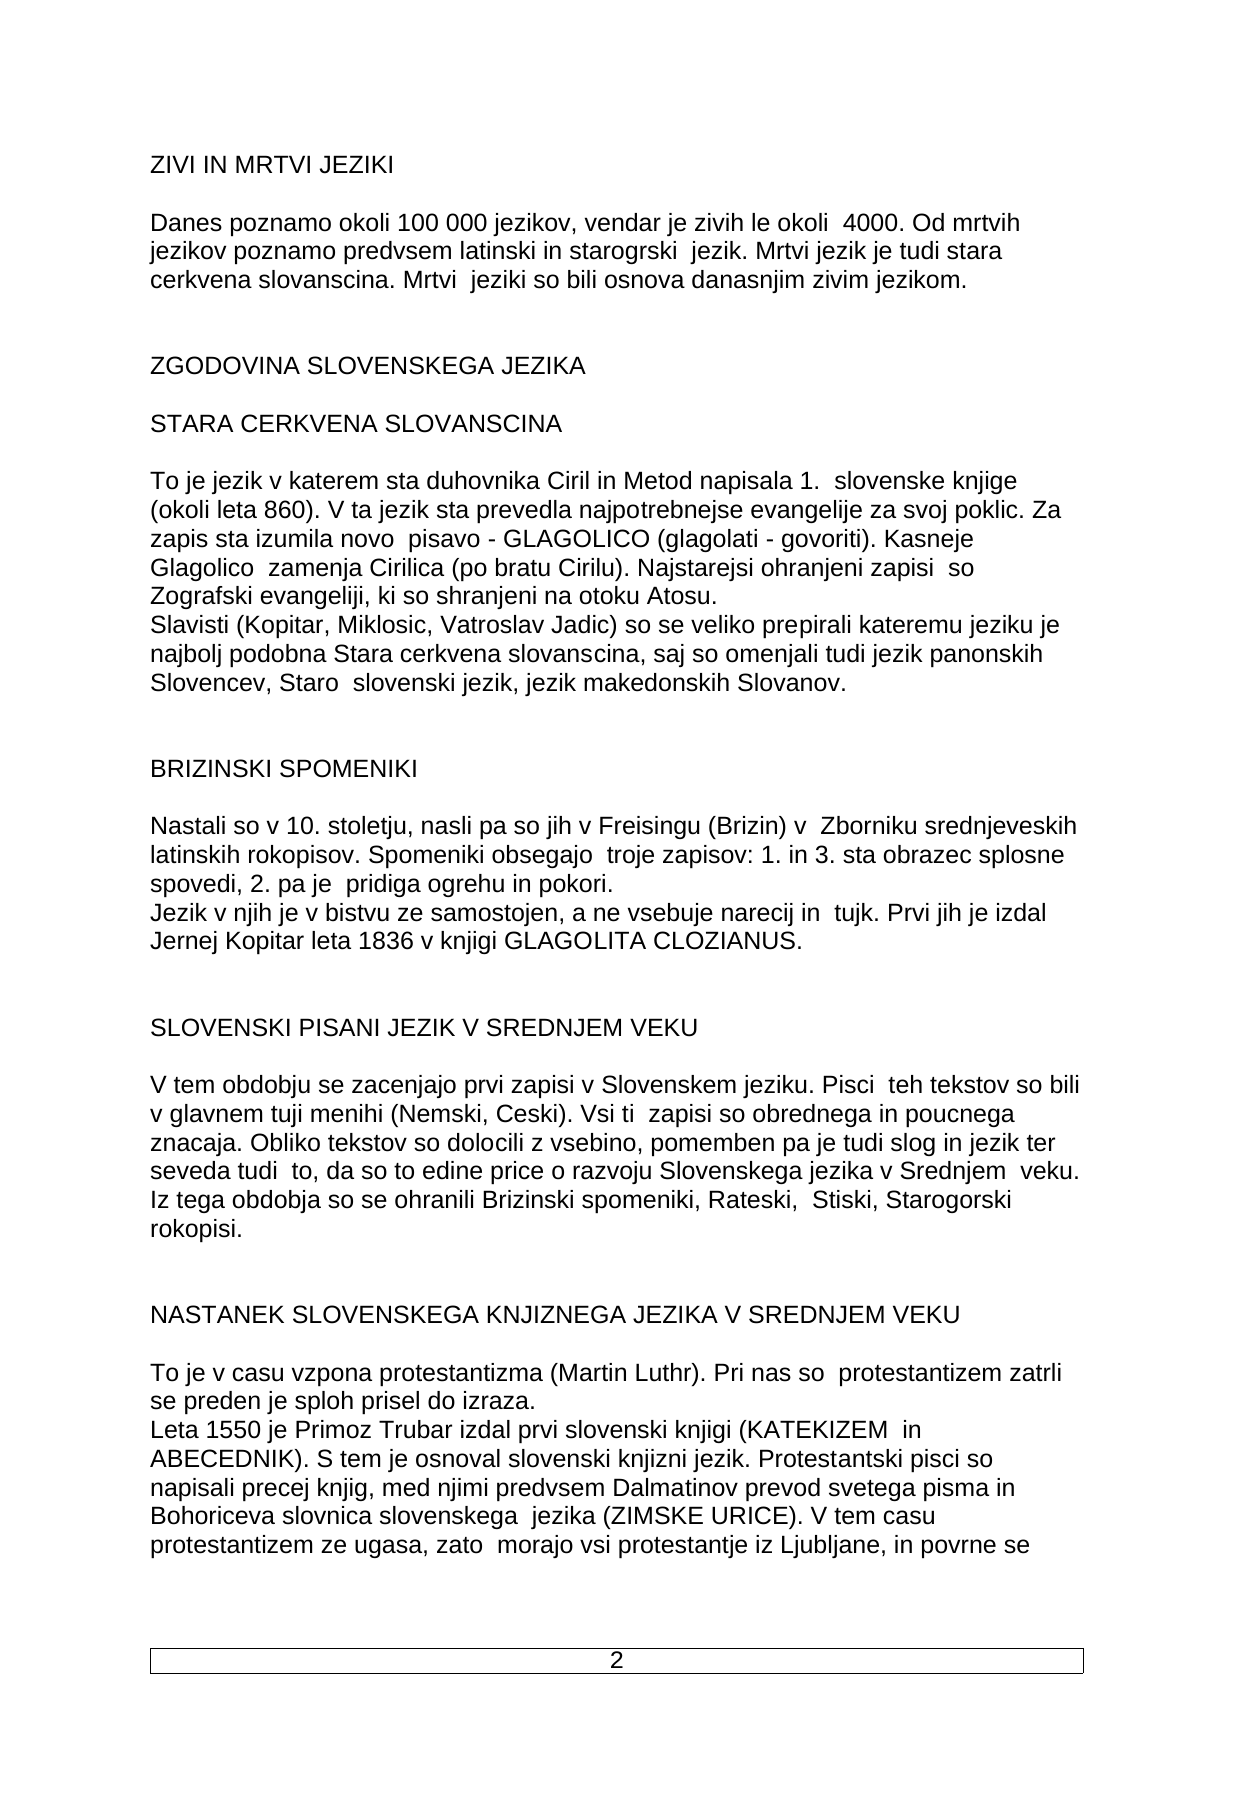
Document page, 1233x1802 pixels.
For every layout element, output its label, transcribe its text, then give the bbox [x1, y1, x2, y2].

text To je jezik v katerem sta duhovnika Ciril in Metod napisala 1. slovenske knjige (okoli leta 860). V ta jezik sta prevedla najpo­trebnejse evangelije za svoj poklic. Za zapis sta izumila novo pisavo ‑ GLAGOLICO (glagolati ‑ govoriti). Kasneje Glagolico zamenja Cirilica (po bratu Cirilu). Najstarejsi ohranjeni zapisi so Zografski evangeliji, ki so shranjeni na otoku Atosu. [150, 466, 1083, 610]
text Iz tega obdobja so se ohranili Brizinski spomeniki, Rateski, Stiski, Starogorski rokopisi. [150, 1185, 1083, 1242]
text STARA CERKVENA SLOVANSCINA [150, 409, 1083, 437]
text Danes poznamo okoli 100 000 jezikov, vendar je zivih le okoli 4000. Od mrtvih jezikov poznamo predvsem latinski in starogrski jezik. Mrtvi jezik je tudi stara cerkvena slovanscina. Mrtvi jeziki so bili osnova danasnjim zivim jezikom. [150, 207, 1083, 294]
text Slavisti (Kopitar, Miklosic, Vatroslav Jadic) so se veliko pre­pirali kateremu jeziku je najbolj podobna Stara cerkvena slovans­cina, saj so omenjali tudi jezik panonskih Slovencev, Staro slovenski jezik, jezik makedonskih Slovanov. [150, 610, 1083, 696]
text ZIVI IN MRTVI JEZIKI [150, 150, 1083, 179]
text V tem obdobju se zacenjajo prvi zapisi v Slovenskem jeziku. Pisci teh tekstov so bili v glavnem tuji menihi (Nemski, Ceski). Vsi ti zapisi so obrednega in poucnega znacaja. Obliko tekstov so dolo­cili z vsebino, pomemben pa je tudi slog in jezik ter seveda tudi to, da so to edine price o razvoju Slovenskega jezika v Srednjem veku. [150, 1070, 1083, 1185]
text Jezik v njih je v bistvu ze samostojen, a ne vsebuje narecij in tujk. Prvi jih je izdal Jernej Kopitar leta 1836 v knjigi GLAGO­LITA CLOZIANUS. [150, 897, 1083, 955]
text ZGODOVINA SLOVENSKEGA JEZIKA [150, 351, 1083, 380]
text To je v casu vzpona protestantizma (Martin Luthr). Pri nas so protestantizem zatrli se preden je sploh prisel do izraza. [150, 1357, 1083, 1415]
text Leta 1550 je Primoz Trubar izdal prvi slovenski knjigi (KATEKIZEM in ABECEDNIK). S tem je osnoval slovenski knjizni jezik. Protest­antski pisci so napisali precej knjig, med njimi predvsem Dalma­tinov prevod svetega pisma in Bohoriceva slovnica slovenskega jezika (ZIMSKE URICE). V tem casu protestantizem ze ugasa, zato morajo vsi protestantje iz Ljubljane, in povrne se [150, 1415, 1083, 1559]
text BRIZINSKI SPOMENIKI [150, 754, 1083, 782]
text Nastali so v 10. stoletju, nasli pa so jih v Freisingu (Brizin) v Zborniku srednjeveskih latinskih rokopisov. Spomeniki obsegajo troje zapisov: 1. in 3. sta obrazec splosne spovedi, 2. pa je pridiga ogrehu in pokori. [150, 811, 1083, 897]
text SLOVENSKI PISANI JEZIK V SREDNJEM VEKU [150, 1012, 1083, 1041]
text NASTANEK SLOVENSKEGA KNJIZNEGA JEZIKA V SREDNJEM VEKU [150, 1300, 1083, 1329]
